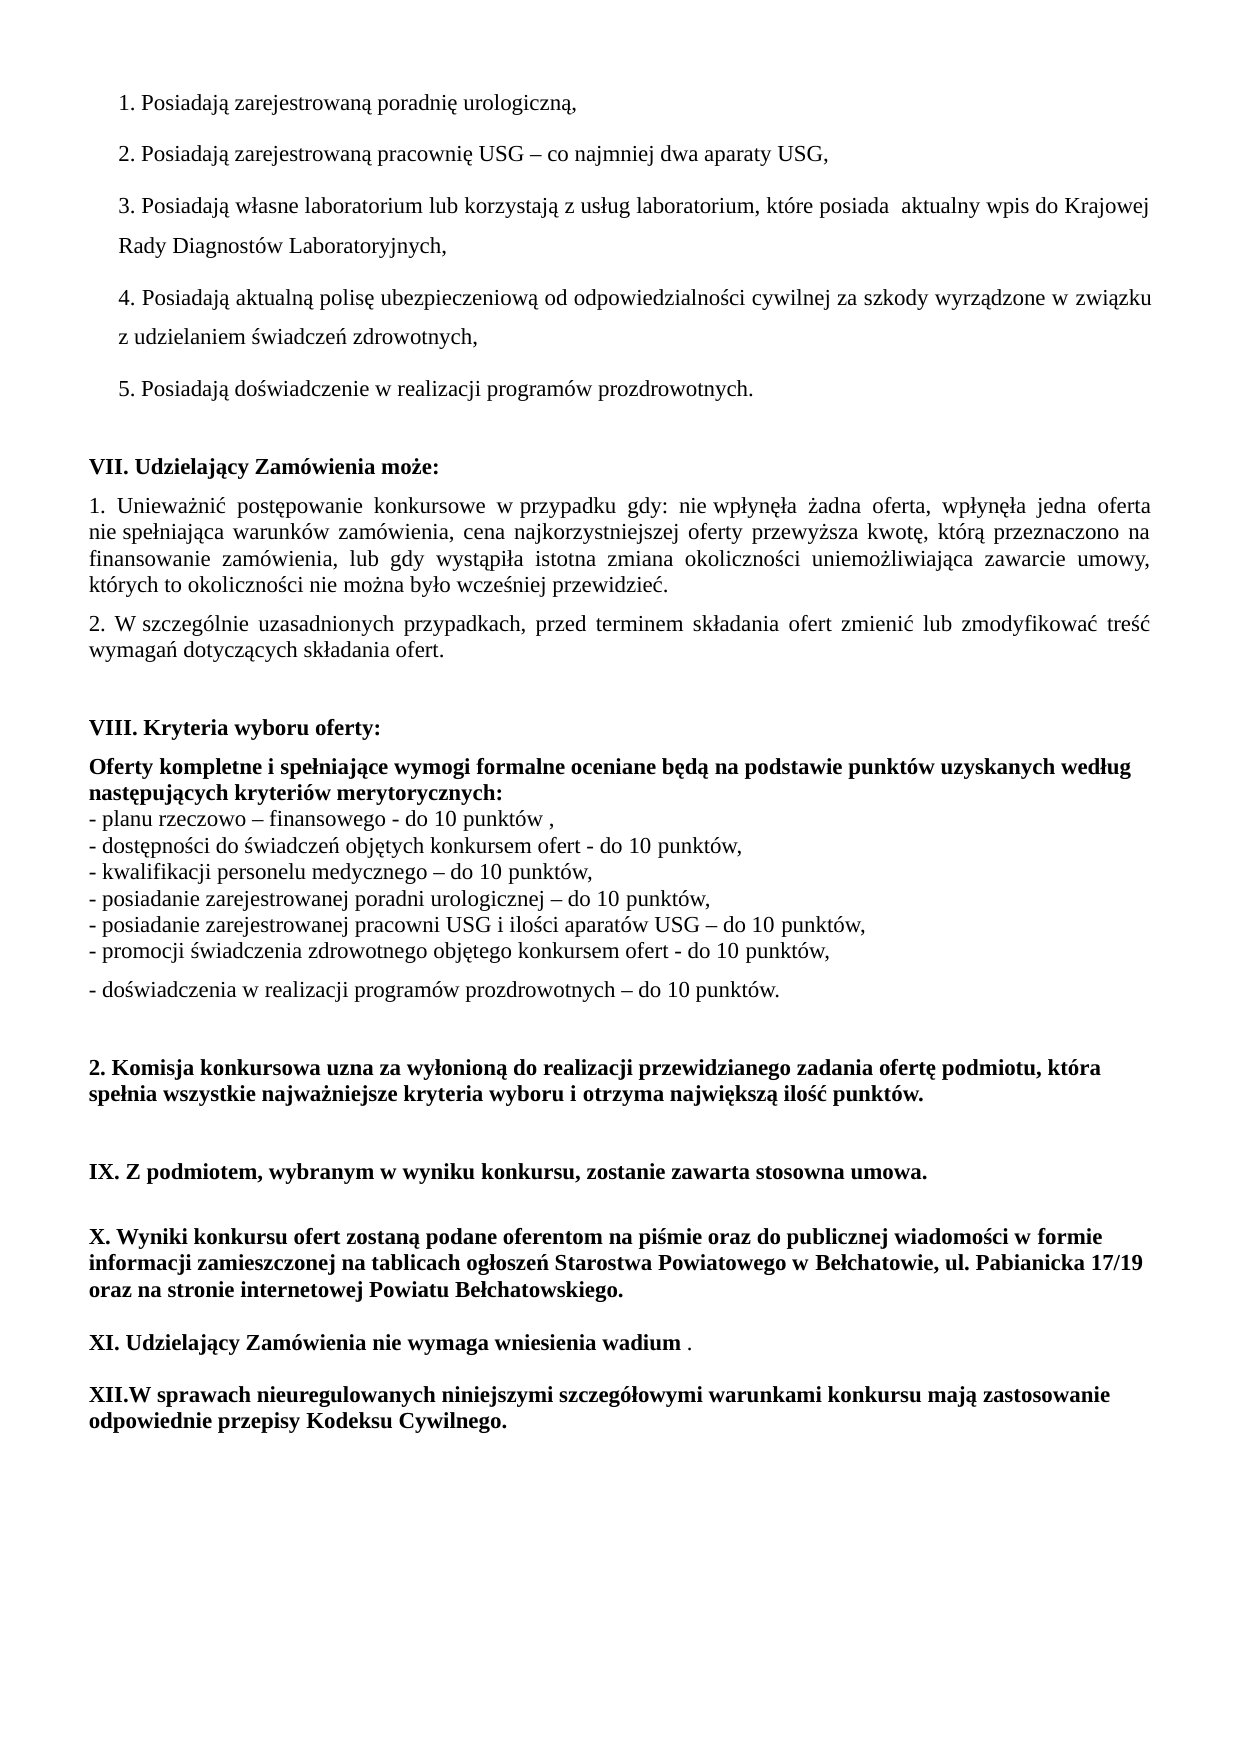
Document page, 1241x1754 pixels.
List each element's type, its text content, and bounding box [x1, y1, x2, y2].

list - doświadczenia w realizacji programów prozdrowotnych – do 10 punktów. [88, 976, 1152, 1002]
list Oferty kompletne i spełniające wymogi formalne oceniane będą na podstawie punktów uzyskanych według następujących kryteriów merytorycznych: - planu rzeczowo – finansowego - do 10 punktów , - dostępności do świadczeń objętych konkursem ofert - do 10 punktów, - kwalifikacji personelu medycznego – do 10 punktów, - posiadanie zarejestrowanej poradni urologicznej – do 10 punktów, - posiadanie zarejestrowanej pracowni USG i ilości aparatów USG – do 10 punktów, - promocji świadczenia zdrowotnego objętego konkursem ofert - do 10 punktów, [88, 753, 1152, 964]
list 2. W szczególnie uzasadnionych przypadkach, przed terminem składania ofert zmienić lub zmodyfikować treść wymagań dotyczących składania ofert. [88, 610, 1152, 663]
list 1. Unieważnić postępowanie konkursowe w przypadku gdy: nie wpłynęła żadna oferta, wpłynęła jedna oferta nie spełniająca warunków zamówienia, cena najkorzystniejszej oferty przewyższa kwotę, którą przeznaczono na finansowanie zamówienia, lub gdy wystąpiła istotna zmiana okoliczności uniemożliwiająca zawarcie umowy, których to okoliczności nie można było wcześniej przewidzieć. [88, 492, 1152, 597]
list 1. Posiadają zarejestrowaną poradnię urologiczną, [118, 88, 1152, 115]
list 3. Posiadają własne laboratorium lub korzystają z usług laboratorium, które posiada aktualny wpis do Krajowej Rady Diagnostów Laboratoryjnych, [118, 192, 1152, 258]
list 4. Posiadają aktualną polisę ubezpieczeniową od odpowiedzialności cywilnej za szkody wyrządzone w związku z udzielaniem świadczeń zdrowotnych, [118, 284, 1152, 350]
list 2. Posiadają zarejestrowaną pracownię USG – co najmniej dwa aparaty USG, [118, 141, 1152, 167]
text IX. Z podmiotem, wybranym w wyniku konkursu, zostanie zawarta stosowna umowa. [88, 1158, 1152, 1211]
text VIII. Kryteria wyboru oferty: [88, 714, 1152, 740]
text 5. Posiadają doświadczenie w realizacji programów prozdrowotnych. [118, 375, 1152, 402]
text 2. Komisja konkursowa uzna za wyłonioną do realizacji przewidzianego zadania ofertę podmiotu, która spełnia wszystkie najważniejsze kryteria wyboru i otrzyma największą ilość punktów. [88, 1054, 1152, 1107]
text X. Wyniki konkursu ofert zostaną podane oferentom na piśmie oraz do publicznej wiadomości w formie informacji zamieszczonej na tablicach ogłoszeń Starostwa Powiatowego w Bełchatowie, ul. Pabianicka 17/19 oraz na stronie internetowej Powiatu Bełchatowskiego. XI. Udzielający Zamówienia nie wymaga wniesienia wadium . XII.W sprawach nieuregulowanych niniejszymi szczegółowymi warunkami konkursu mają zastosowanie odpowiednie przepisy Kodeksu Cywilnego. [88, 1223, 1152, 1434]
list VII. Udzielający Zamówienia może: [88, 453, 1152, 479]
